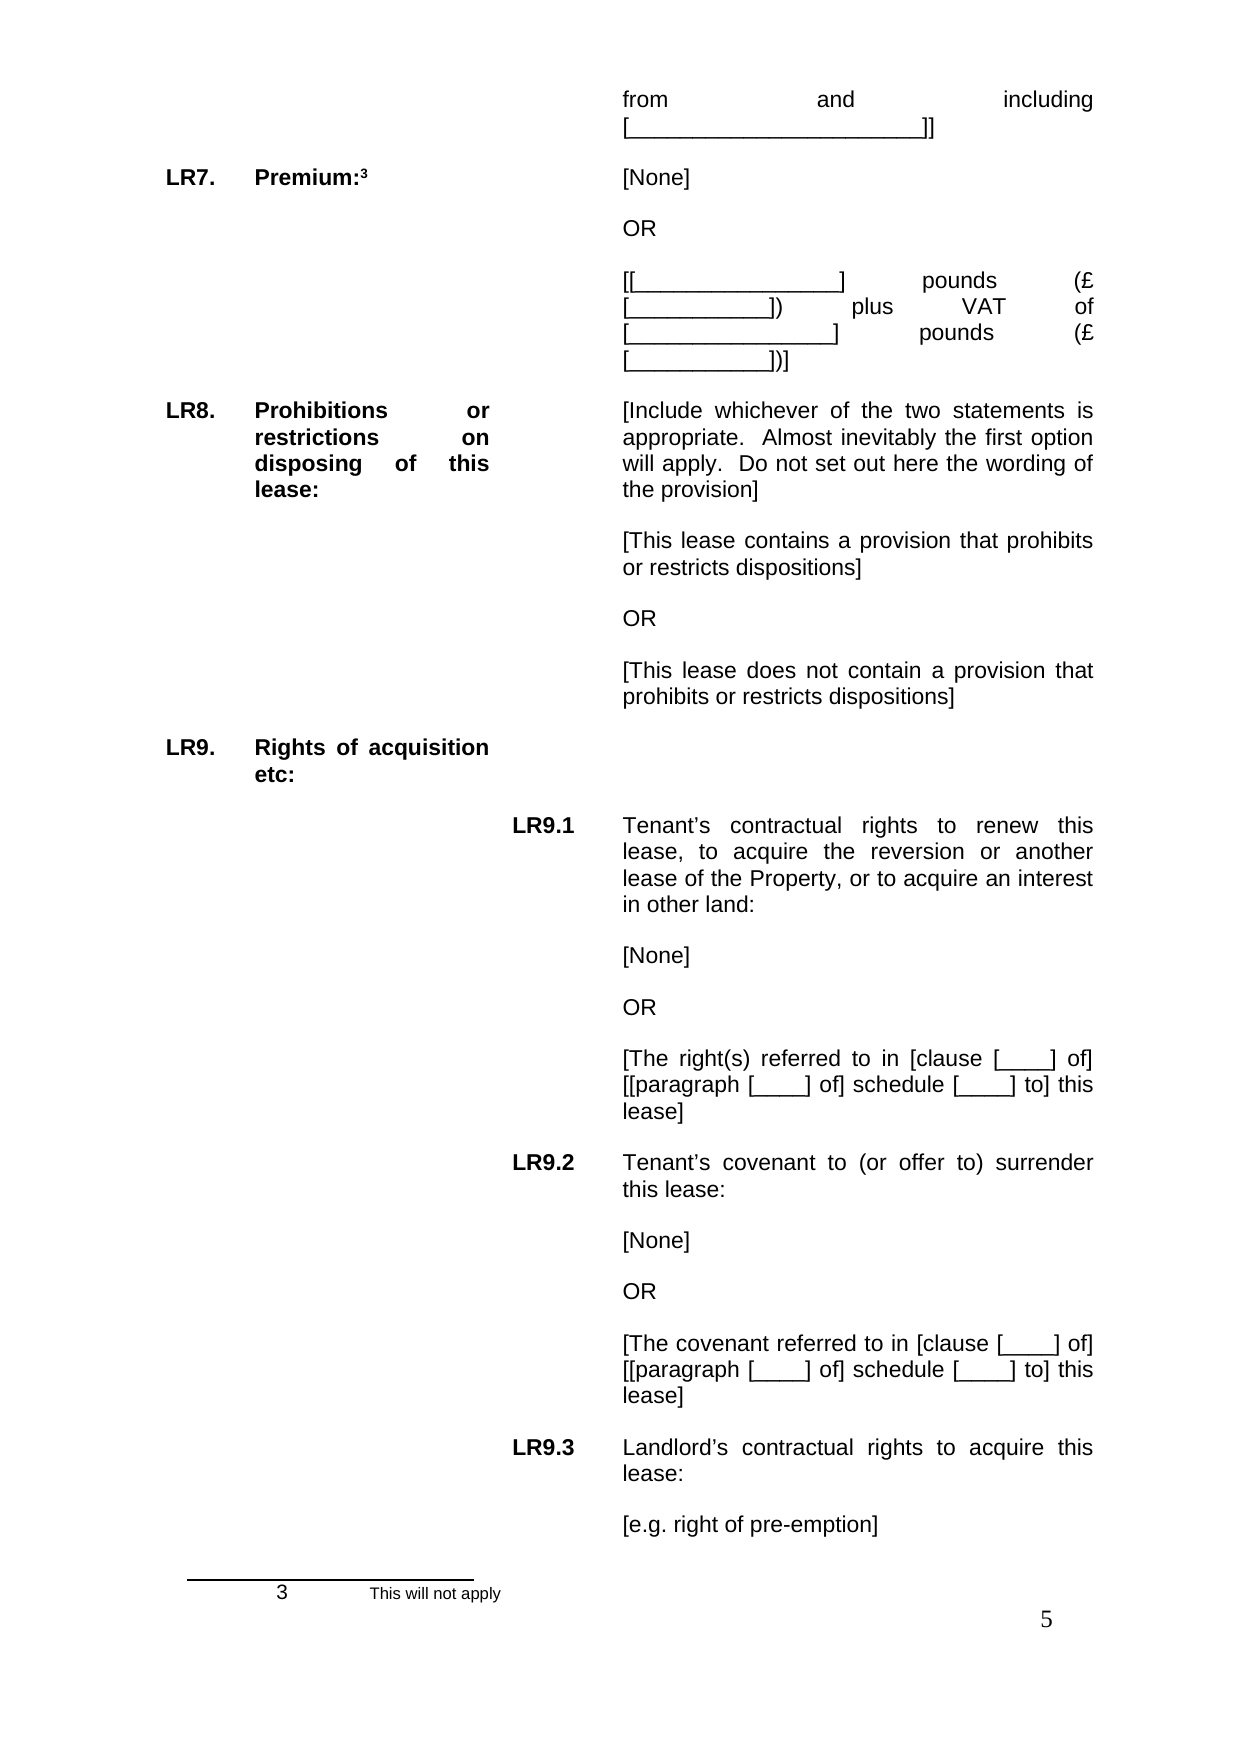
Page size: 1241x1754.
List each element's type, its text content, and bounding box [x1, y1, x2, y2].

table_cell [154, 74, 243, 151]
table_cell LR9.3 [501, 1421, 611, 1550]
table_cell [501, 722, 611, 799]
table_cell from and including [_______________________]] [611, 74, 1105, 151]
table_cell [501, 74, 611, 151]
table_cell Rights of acquisition etc: [243, 722, 501, 799]
table_cell Prohibitions or restrictions on disposing of this lease: [243, 385, 501, 722]
table_cell LR9. [154, 722, 243, 799]
table_cell [243, 1137, 501, 1421]
table_cell Tenant’s covenant to (or offer to) surrender this lease: [None] OR [The covenant referred to in [clause [____] of] [[paragraph [____] of] schedule [____] to] this lease] [611, 1137, 1105, 1421]
table_cell Landlord’s contractual rights to acquire this lease: [e.g. right of pre-emption] [611, 1421, 1105, 1550]
table_cell [154, 800, 243, 1137]
table_cell Premium: [243, 151, 501, 384]
table_cell LR9.1 [501, 800, 611, 1137]
table_cell [611, 722, 1105, 799]
table_cell [243, 74, 501, 151]
table_cell LR9.2 [501, 1137, 611, 1421]
table_cell [243, 1421, 501, 1550]
table_cell [243, 800, 501, 1137]
table_cell LR7. [154, 151, 243, 384]
table_cell [154, 1421, 243, 1550]
table_cell [501, 151, 611, 384]
table_cell [None] OR [[________________] pounds (£[___________]) plus VAT of [________________] pounds (£[___________])] [611, 151, 1105, 384]
table_cell LR8. [154, 385, 243, 722]
table_cell [501, 385, 611, 722]
table_cell Tenant’s contractual rights to renew this lease, to acquire the reversion or another lease of the Property, or to acquire an interest in other land: [None] OR [The right(s) referred to in [clause [____] of] [[paragraph [____] of] schedule [____] to] this lease] [611, 800, 1105, 1137]
table_cell [154, 1137, 243, 1421]
table_cell [Include whichever of the two statements is appropriate. Almost inevitably the first option will apply. Do not set out here the wording of the provision] [This lease contains a provision that prohibits or restricts dispositions] OR [This lease does not contain a provision that prohibits or restricts dispositions] [611, 385, 1105, 722]
